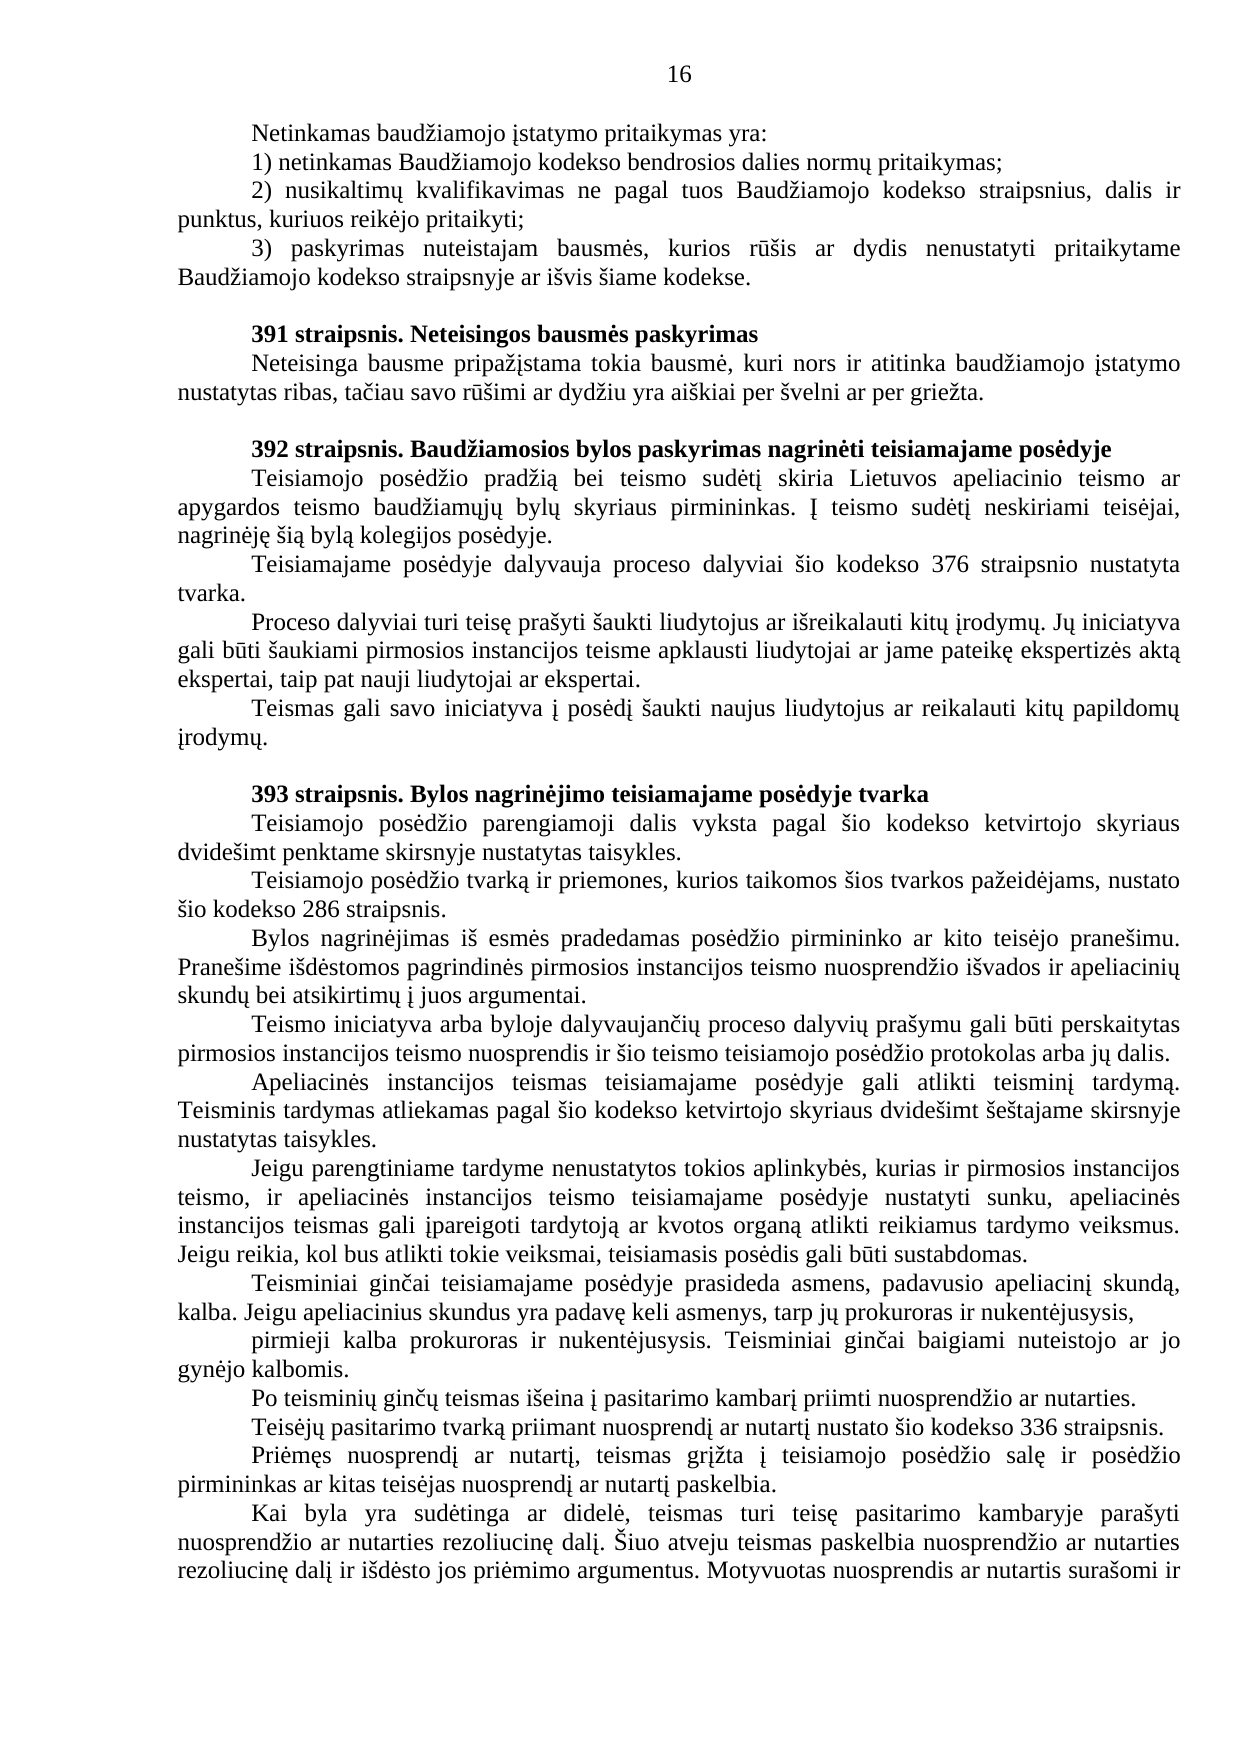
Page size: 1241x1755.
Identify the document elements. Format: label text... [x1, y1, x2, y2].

text Jeigu parengtiniame tardyme nenustatytos tokios aplinkybės, kurias ir pirmosios instancijos teismo, ir apeliacinės instancijos teismo teisiamajame posėdyje nustatyti sunku, apeliacinės instancijos teismas gali įpareigoti tardytoją ar kvotos organą atlikti reikiamus tardymo veiksmus. Jeigu reikia, kol bus atlikti tokie veiksmai, teisiamasis posėdis gali būti sustabdomas. [177, 1153, 1181, 1268]
text 393 straipsnis. Bylos nagrinėjimo teisiamajame posėdyje tvarka [177, 779, 1181, 808]
text Teisminiai ginčai teisiamajame posėdyje prasideda asmens, padavusio apeliacinį skundą, kalba. Jeigu apeliacinius skundus yra padavę keli asmenys, tarp jų prokuroras ir nukentėjusysis, [177, 1268, 1181, 1326]
text Proceso dalyviai turi teisę prašyti šaukti liudytojus ar išreikalauti kitų įrodymų. Jų iniciatyva gali būti šaukiami pirmosios instancijos teisme apklausti liudytojai ar jame pateikę ekspertizės aktą ekspertai, taip pat nauji liudytojai ar ekspertai. [177, 607, 1181, 693]
text Teismo iniciatyva arba byloje dalyvaujančių proceso dalyvių prašymu gali būti perskaitytas pirmosios instancijos teismo nuosprendis ir šio teismo teisiamojo posėdžio protokolas arba jų dalis. [177, 1009, 1181, 1067]
text Neteisinga bausme pripažįstama tokia bausmė, kuri nors ir atitinka baudžiamojo įstatymo nustatytas ribas, tačiau savo rūšimi ar dydžiu yra aiškiai per švelni ar per griežta. [177, 348, 1181, 406]
text Priėmęs nuosprendį ar nutartį, teismas grįžta į teisiamojo posėdžio salę ir posėdžio pirmininkas ar kitas teisėjas nuosprendį ar nutartį paskelbia. [177, 1441, 1181, 1498]
text Teisiamajame posėdyje dalyvauja proceso dalyviai šio kodekso 376 straipsnio nustatyta tvarka. [177, 549, 1181, 607]
text 3) paskyrimas nuteistajam bausmės, kurios rūšis ar dydis nenustatyti pritaikytame Baudžiamojo kodekso straipsnyje ar išvis šiame kodekse. [177, 233, 1181, 291]
text Po teisminių ginčų teismas išeina į pasitarimo kambarį priimti nuosprendžio ar nutarties. [177, 1383, 1181, 1412]
text Teisiamojo posėdžio parengiamoji dalis vyksta pagal šio kodekso ketvirtojo skyriaus dvidešimt penktame skirsnyje nustatytas taisykles. [177, 808, 1181, 866]
text Kai byla yra sudėtinga ar didelė, teismas turi teisę pasitarimo kambaryje parašyti nuosprendžio ar nutarties rezoliucinę dalį. Šiuo atveju teismas paskelbia nuosprendžio ar nutarties rezoliucinę dalį ir išdėsto jos priėmimo argumentus. Motyvuotas nuosprendis ar nutartis surašomi ir [177, 1498, 1181, 1584]
text 2) nusikaltimų kvalifikavimas ne pagal tuos Baudžiamojo kodekso straipsnius, dalis ir punktus, kuriuos reikėjo pritaikyti; [177, 176, 1181, 233]
text Teisėjų pasitarimo tvarką priimant nuosprendį ar nutartį nustato šio kodekso 336 straipsnis. [177, 1412, 1181, 1441]
text Teisiamojo posėdžio tvarką ir priemones, kurios taikomos šios tvarkos pažeidėjams, nustato šio kodekso 286 straipsnis. [177, 866, 1181, 923]
text Netinkamas baudžiamojo įstatymo pritaikymas yra: [177, 118, 1181, 147]
text Teisiamojo posėdžio pradžią bei teismo sudėtį skiria Lietuvos apeliacinio teismo ar apygardos teismo baudžiamųjų bylų skyriaus pirmininkas. Į teismo sudėtį neskiriami teisėjai, nagrinėję šią bylą kolegijos posėdyje. [177, 463, 1181, 549]
text 392 straipsnis. Baudžiamosios bylos paskyrimas nagrinėti teisiamajame posėdyje [177, 434, 1181, 463]
text Teismas gali savo iniciatyva į posėdį šaukti naujus liudytojus ar reikalauti kitų papildomų įrodymų. [177, 693, 1181, 751]
text Apeliacinės instancijos teismas teisiamajame posėdyje gali atlikti teisminį tardymą. Teisminis tardymas atliekamas pagal šio kodekso ketvirtojo skyriaus dvidešimt šeštajame skirsnyje nustatytas taisykles. [177, 1067, 1181, 1153]
text 1) netinkamas Baudžiamojo kodekso bendrosios dalies normų pritaikymas; [177, 147, 1181, 176]
text pirmieji kalba prokuroras ir nukentėjusysis. Teisminiai ginčai baigiami nuteistojo ar jo gynėjo kalbomis. [177, 1326, 1181, 1383]
text Bylos nagrinėjimas iš esmės pradedamas posėdžio pirmininko ar kito teisėjo pranešimu. Pranešime išdėstomos pagrindinės pirmosios instancijos teismo nuosprendžio išvados ir apeliacinių skundų bei atsikirtimų į juos argumentai. [177, 923, 1181, 1009]
text 391 straipsnis. Neteisingos bausmės paskyrimas [177, 319, 1181, 348]
